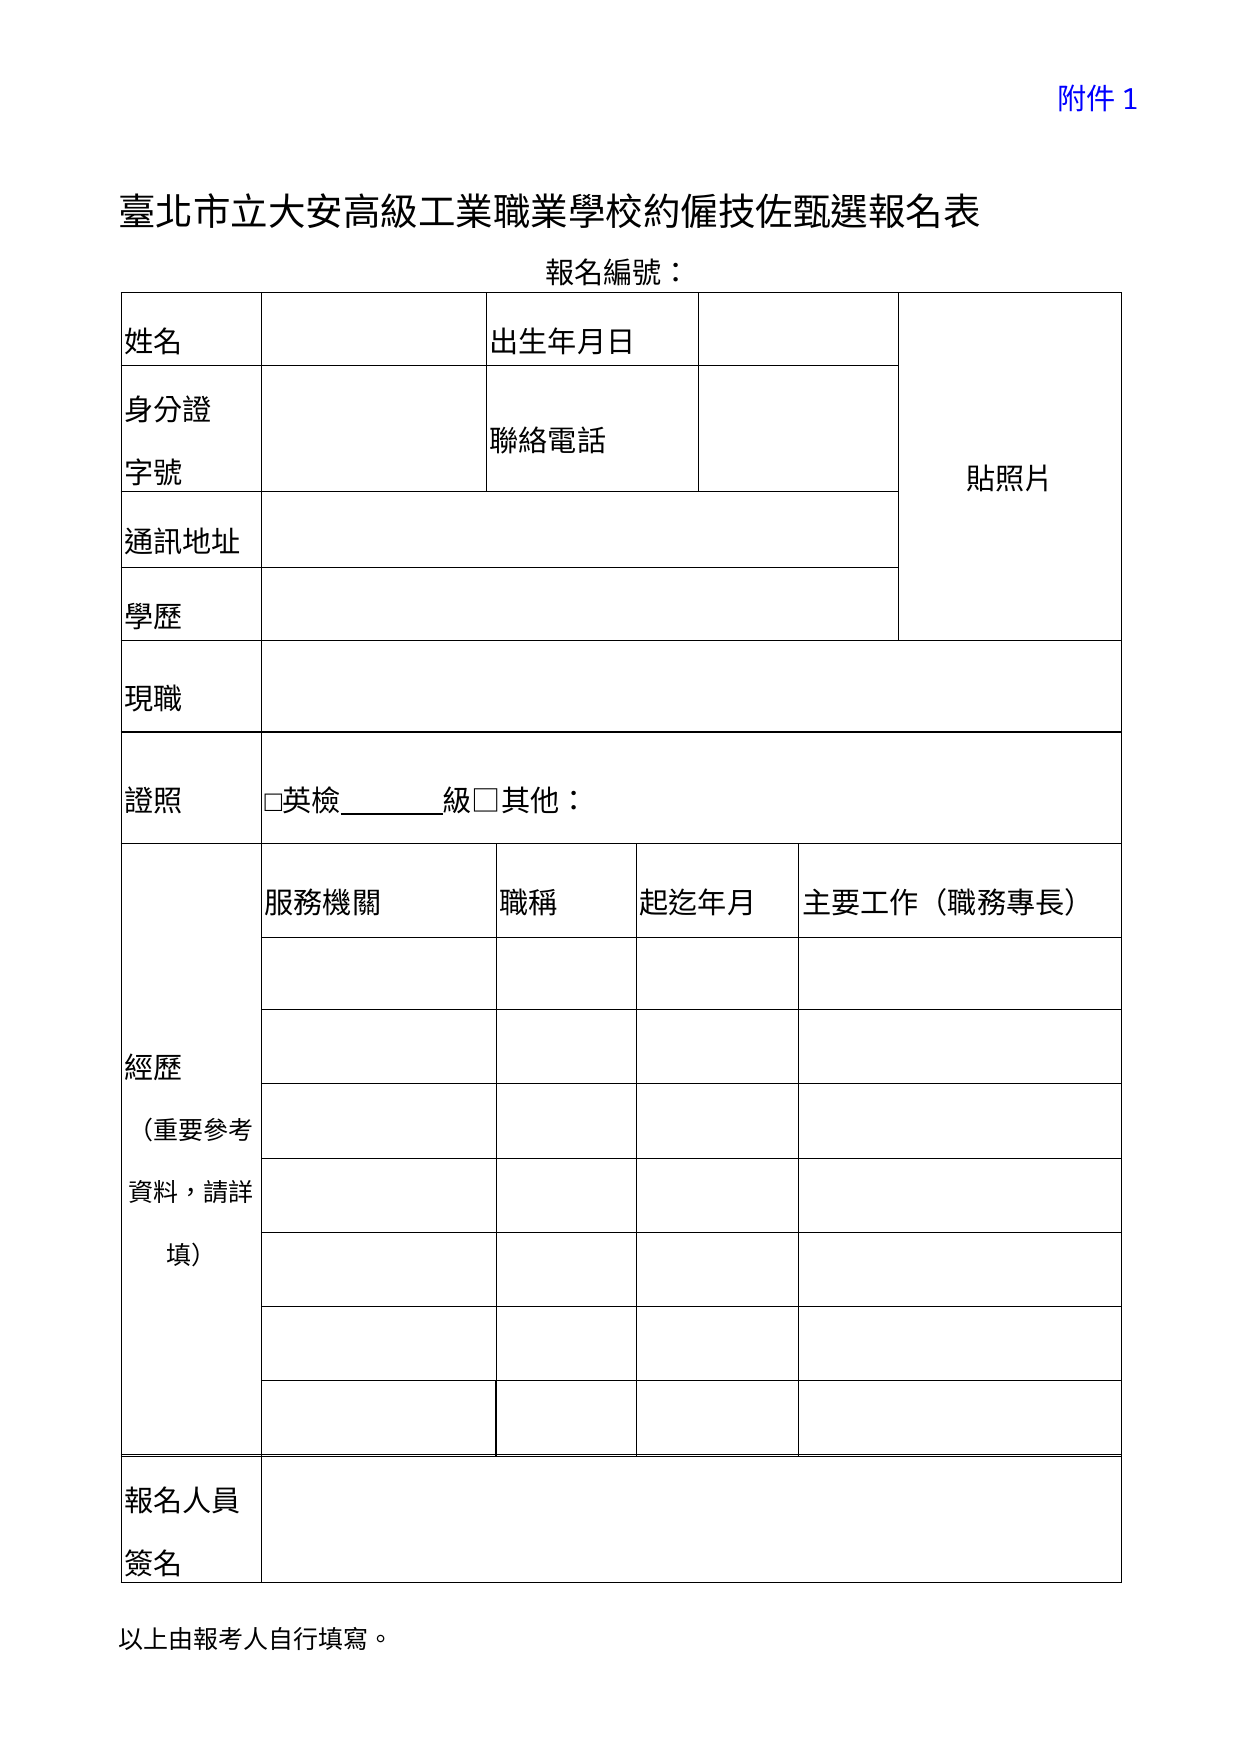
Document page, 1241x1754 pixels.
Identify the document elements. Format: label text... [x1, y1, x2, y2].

table_cell [637, 938, 798, 1009]
table_cell [637, 1159, 798, 1232]
table_cell [262, 641, 1121, 731]
table_cell [637, 1084, 798, 1158]
table_cell [262, 1307, 496, 1379]
text 報名編號： [176, 229, 1122, 292]
table_header [699, 293, 898, 365]
table_cell [799, 938, 1121, 1009]
table_cell 身分證 字號 [122, 366, 261, 491]
table_cell 學歷 [122, 568, 261, 640]
table_cell [262, 568, 898, 640]
table_cell [637, 1010, 798, 1083]
table_cell 聯絡電話 [487, 366, 698, 491]
table_cell 職稱 [497, 844, 636, 937]
table_cell [497, 1307, 636, 1379]
table_cell [637, 1307, 798, 1379]
table_cell [262, 1084, 496, 1158]
table_cell [262, 1159, 496, 1232]
table_cell 服務機關 [262, 844, 496, 937]
table_cell 經歷 （重要參考資料，請詳填） [122, 844, 261, 1454]
table_cell [497, 1010, 636, 1083]
text 臺北市立大安高級工業職業學校約僱技佐甄選報名表 [118, 167, 1122, 229]
table_cell 通訊地址 [122, 492, 261, 567]
table_cell [497, 1233, 636, 1306]
table_cell [262, 1010, 496, 1083]
table_cell □英檢 級□其他： [262, 733, 1121, 843]
table_cell [799, 1159, 1121, 1232]
table_cell [637, 1233, 798, 1306]
table_cell [637, 1381, 798, 1454]
table_header 姓名 [122, 293, 261, 365]
table_cell 主要工作（職務專長） [799, 844, 1121, 937]
table_cell 起迄年月 [637, 844, 798, 937]
table_cell 報名人員 簽名 [122, 1457, 261, 1582]
table_cell 現職 [122, 641, 261, 731]
table_cell [799, 1084, 1121, 1158]
table_cell [699, 366, 898, 491]
table_cell [799, 1233, 1121, 1306]
table_cell [497, 1381, 636, 1454]
table_cell [262, 938, 496, 1009]
table_cell [262, 366, 486, 491]
table_cell [497, 938, 636, 1009]
table_cell [262, 492, 898, 567]
table_cell [262, 1233, 496, 1306]
table_cell 證照 [122, 733, 261, 843]
table_cell [262, 1457, 1121, 1582]
text 附件1 [1057, 76, 1144, 118]
table_cell [497, 1159, 636, 1232]
table_header 出生年月日 [487, 293, 698, 365]
table_cell [497, 1084, 636, 1158]
table_header 貼照片 [899, 293, 1121, 640]
table_cell [799, 1010, 1121, 1083]
table_cell [799, 1307, 1121, 1379]
text 以上由報考人自行填寫。 [118, 1596, 1122, 1658]
table_header [262, 293, 486, 365]
table_cell [799, 1381, 1121, 1454]
table_cell [262, 1381, 495, 1454]
